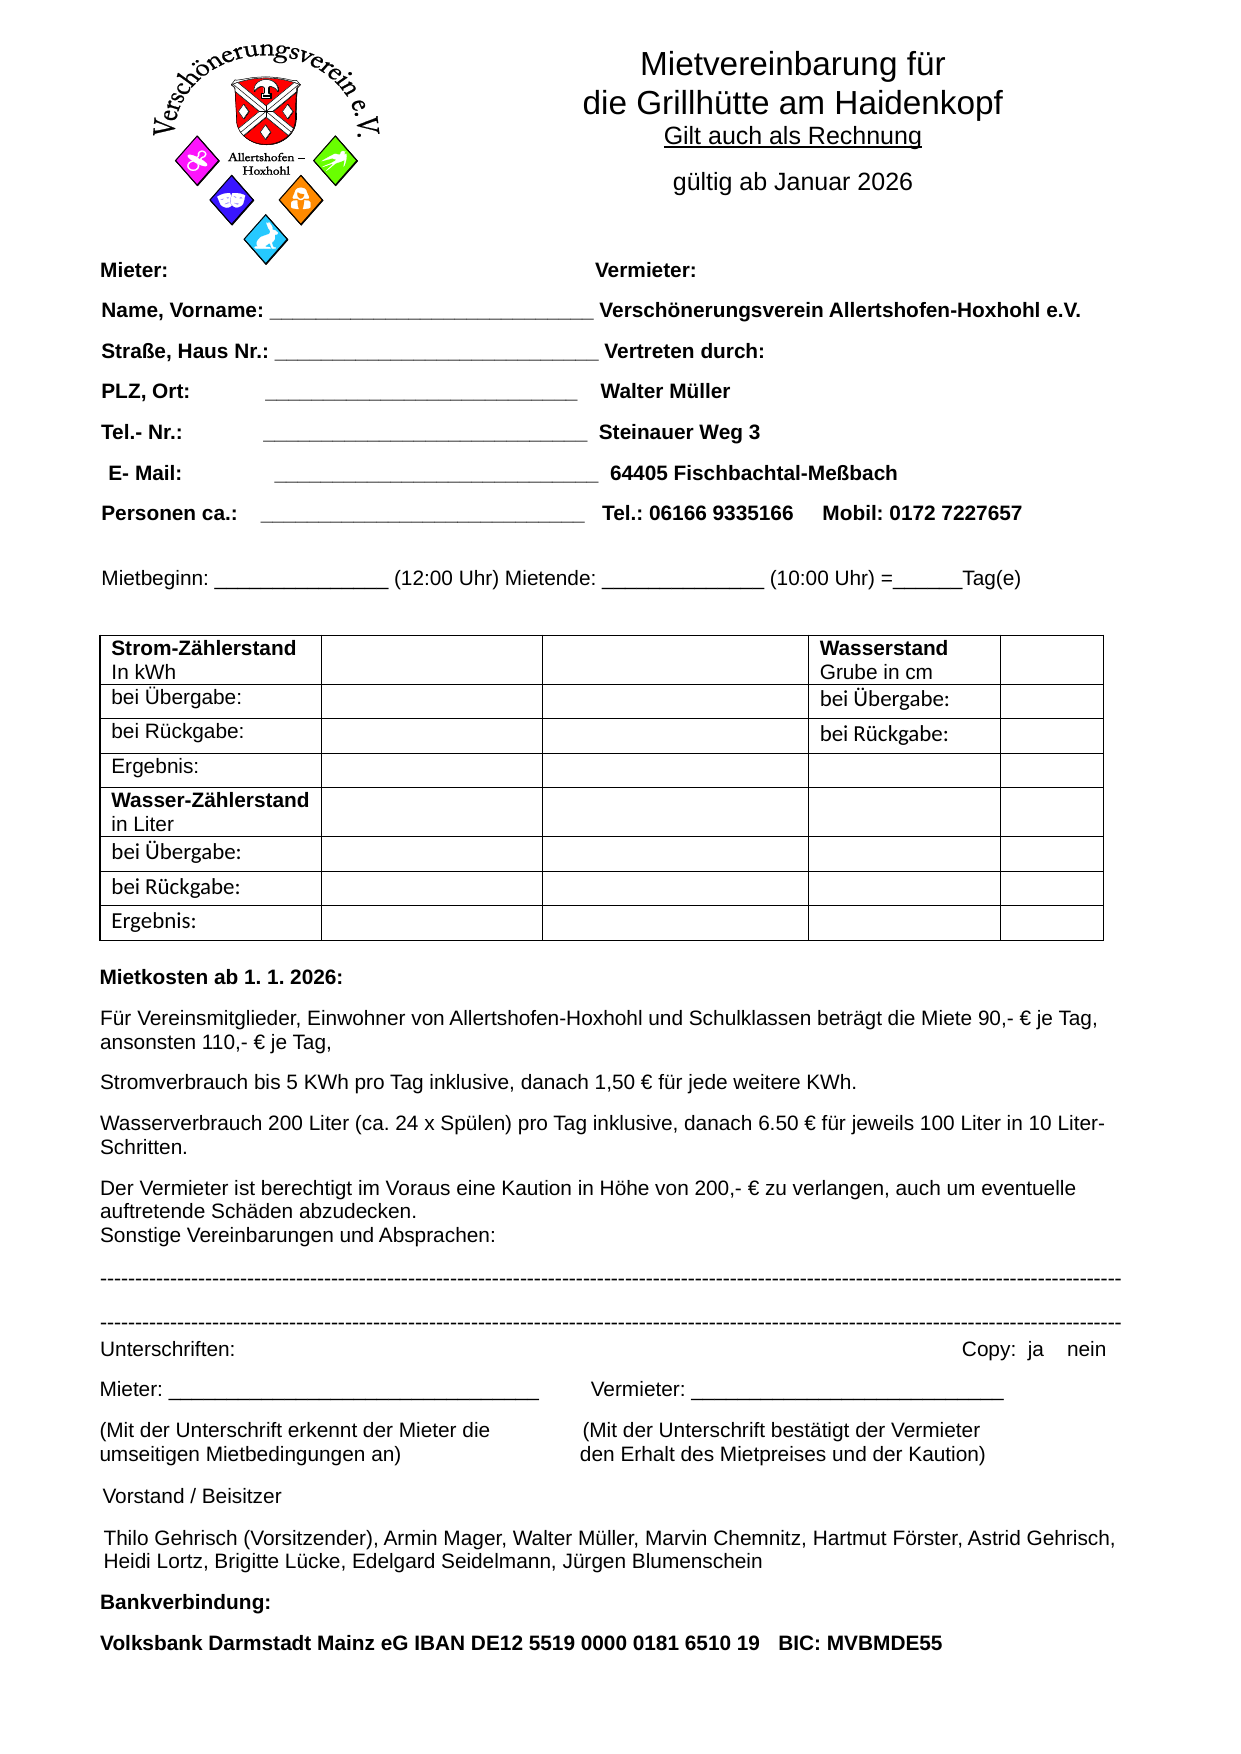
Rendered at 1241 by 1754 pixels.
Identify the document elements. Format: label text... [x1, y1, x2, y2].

table_cell [1001, 872, 1103, 905]
text gültig ab Januar 2026 [454, 167, 1131, 195]
table_cell [809, 872, 1000, 905]
table_cell bei Rückgabe: [101, 872, 321, 905]
table_cell Ergebnis: [101, 906, 321, 940]
table_cell [322, 906, 542, 940]
text Mietbeginn: _______________ (12:00 Uhr) Mietende: ______________ (10:00 Uhr) =______Tag(e) [78, 566, 1176, 618]
table_cell bei Rückgabe: [809, 719, 1000, 753]
table_cell [809, 788, 1000, 836]
table_cell [543, 754, 808, 787]
text Vorstand / Beisitzer [70, 1482, 1176, 1509]
text ansonsten 110,- € je Tag, [100, 1029, 1165, 1053]
table_cell [1001, 719, 1103, 753]
text PLZ, Ort: ___________________________ Walter Müller [78, 379, 1176, 403]
text Stromverbrauch bis 5 KWh pro Tag inklusive, danach 1,50 € für jede weitere KWh. [100, 1070, 1165, 1094]
table_cell bei Rückgabe: [101, 719, 321, 753]
table_header Strom-Zählerstand In kWh [101, 636, 321, 683]
table_cell [809, 837, 1000, 871]
table_cell [543, 685, 808, 718]
table_cell [322, 754, 542, 787]
table_header [322, 636, 542, 683]
table_header Wasserstand Grube in cm [809, 636, 1000, 683]
text Thilo Gehrisch (Vorsitzender), Armin Mager, Walter Müller, Marvin Chemnitz, Hartmut Förster, Astrid Gehrisch, Heidi Lortz, Brigitte Lücke, Edelgard Seidelmann, Jürgen Blumenschein [103, 1525, 1176, 1573]
text Mietvereinbarung für die Grillhütte am Haidenkopf Gilt auch als Rechnung [454, 44, 1131, 150]
table_header [543, 636, 808, 683]
table_cell [1001, 754, 1103, 787]
table_cell [322, 872, 542, 905]
text Mietkosten ab 1. 1. 2026: [50, 965, 1176, 989]
text Für Vereinsmitglieder, Einwohner von Allertshofen-Hoxhohl und Schulklassen beträgt die Miete 90,- € je Tag, [100, 1006, 1176, 1029]
text Tel.- Nr.: ____________________________ Steinauer Weg 3 [55, 420, 1176, 444]
table_cell Ergebnis: [101, 754, 321, 787]
table_cell [1001, 906, 1103, 940]
text Straße, Haus Nr.: ____________________________ Vertreten durch: [78, 339, 1176, 363]
table_cell bei Übergabe: [101, 837, 321, 871]
table_cell [809, 906, 1000, 940]
table_cell bei Übergabe: [809, 685, 1000, 718]
table_cell bei Übergabe: [101, 685, 321, 718]
table_cell [543, 719, 808, 753]
text E- Mail: ____________________________ 64405 Fischbachtal-Meßbach [85, 461, 1176, 484]
table_cell [322, 685, 542, 718]
text Mieter: Vermieter: [100, 257, 1131, 281]
text Mieter: ________________________________ Vermieter: ___________________________ [70, 1377, 1176, 1401]
text Personen ca.: ____________________________ Tel.: 06166 9335166 Mobil: 0172 7227657 [78, 501, 1176, 549]
table_cell [322, 719, 542, 753]
table_cell [543, 788, 808, 836]
table_cell [543, 872, 808, 905]
table_cell [1001, 788, 1103, 836]
text Bankverbindung: [100, 1590, 1176, 1614]
table_cell [543, 837, 808, 871]
table_cell Wasser-Zählerstand in Liter [101, 788, 321, 836]
table_header [1001, 636, 1103, 683]
text Name, Vorname: ____________________________ Verschönerungsverein Allertshofen-Hoxhohl e.V. [78, 298, 1176, 322]
text --------------------------------------------------------------------------------------------------------------------------------------------------Unterschriften: Copy: ja nein [100, 1308, 1131, 1361]
table_cell [1001, 685, 1103, 718]
text Der Vermieter ist berechtigt im Voraus eine Kaution in Höhe von 200,- € zu verlangen, auch um eventuelle auftretende Schäden abzudecken. Sonstige Vereinbarungen und Absprachen: [100, 1175, 1165, 1247]
text (Mit der Unterschrift erkennt der Mieter die (Mit der Unterschrift bestätigt der Vermieter umseitigen Mietbedingungen an) den Erhalt des Mietpreises und der Kaution) [70, 1418, 1176, 1466]
table_cell [809, 754, 1000, 787]
text Wasserverbrauch 200 Liter (ca. 24 x Spülen) pro Tag inklusive, danach 6.50 € für jeweils 100 Liter in 10 Liter-Schritten. [100, 1111, 1165, 1159]
text Volksbank Darmstadt Mainz eG IBAN DE12 5519 0000 0181 6510 19 BIC: MVBMDE55 [100, 1631, 1176, 1654]
table_cell [543, 906, 808, 940]
table_cell [1001, 837, 1103, 871]
table_cell [322, 788, 542, 836]
table_cell [322, 837, 542, 871]
text -------------------------------------------------------------------------------------------------------------------------------------------------- [100, 1264, 1131, 1292]
